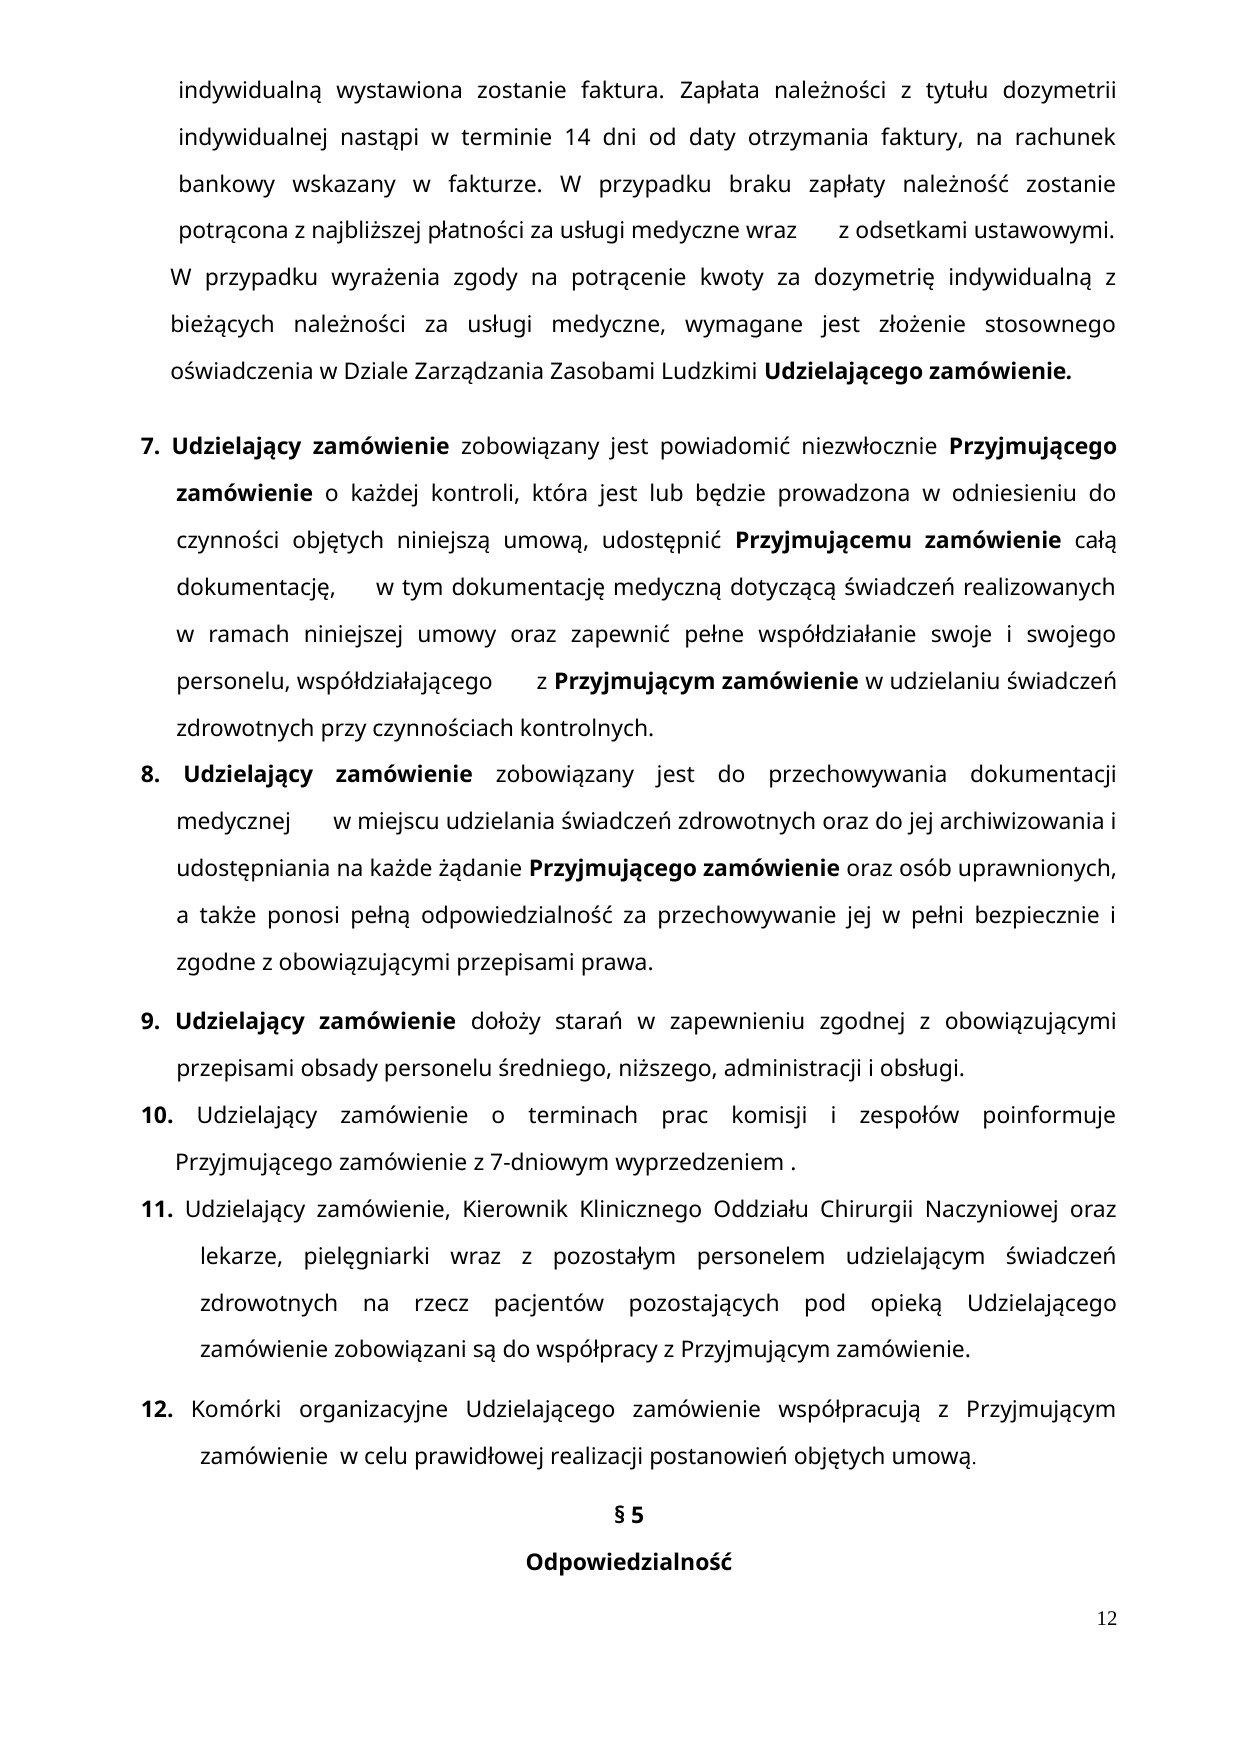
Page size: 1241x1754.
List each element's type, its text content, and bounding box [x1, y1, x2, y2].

text 10. Udzielający zamówienie o terminach prac komisji i zespołów poinformuje Przyjmującego zamówienie z 7-dniowym wyprzedzeniem . [141, 1099, 1117, 1177]
text 11. Udzielający zamówienie, Kierownik Klinicznego Oddziału Chirurgii Naczyniowej oraz lekarze, pielęgniarki wraz z pozostałym personelem udzielającym świadczeń zdrowotnych na rzecz pacjentów pozostających pod opieką Udzielającego zamówienie zobowiązani są do współpracy z Przyjmującym zamówienie. [141, 1193, 1117, 1365]
list 9. Udzielający zamówienie dołoży starań w zapewnieniu zgodnej z obowiązującymi przepisami obsady personelu średniego, niższego, administracji i obsługi. [141, 1005, 1117, 1083]
text indywidualną wystawiona zostanie faktura. Zapłata należności z tytułu dozymetrii indywidualnej nastąpi w terminie 14 dni od daty otrzymania faktury, na rachunek bankowy wskazany w fakturze. W przypadku braku zapłaty należność zostanie potrącona z najbliższej płatności za usługi medyczne wraz z odsetkami ustawowymi. [141, 74, 1117, 246]
text Odpowiedzialność [141, 1546, 1117, 1577]
text 7. Udzielający zamówienie zobowiązany jest powiadomić niezwłocznie Przyjmującego zamówienie o każdej kontroli, która jest lub będzie prowadzona w odniesieniu do czynności objętych niniejszą umową, udostępnić Przyjmującemu zamówienie całą dokumentację, w tym dokumentację medyczną dotyczącą świadczeń realizowanych w ramach niniejszej umowy oraz zapewnić pełne współdziałanie swoje i swojego personelu, współdziałającego z Przyjmującym zamówienie w udzielaniu świadczeń zdrowotnych przy czynnościach kontrolnych. [141, 430, 1117, 743]
text W przypadku wyrażenia zgody na potrącenie kwoty za dozymetrię indywidualną z bieżących należności za usługi medyczne, wymagane jest złożenie stosownego oświadczenia w Dziale Zarządzania Zasobami Ludzkimi Udzielającego zamówienie. [170, 261, 1117, 386]
text 12. Komórki organizacyjne Udzielającego zamówienie współpracują z Przyjmującym zamówienie w celu prawidłowej realizacji postanowień objętych umową. [141, 1393, 1117, 1471]
text 8. Udzielający zamówienie zobowiązany jest do przechowywania dokumentacji medycznej w miejscu udzielania świadczeń zdrowotnych oraz do jej archiwizowania i udostępniania na każde żądanie Przyjmującego zamówienie oraz osób uprawnionych, a także ponosi pełną odpowiedzialność za przechowywanie jej w pełni bezpiecznie i zgodne z obowiązującymi przepisami prawa. [141, 758, 1117, 977]
text § 5 [141, 1499, 1117, 1530]
